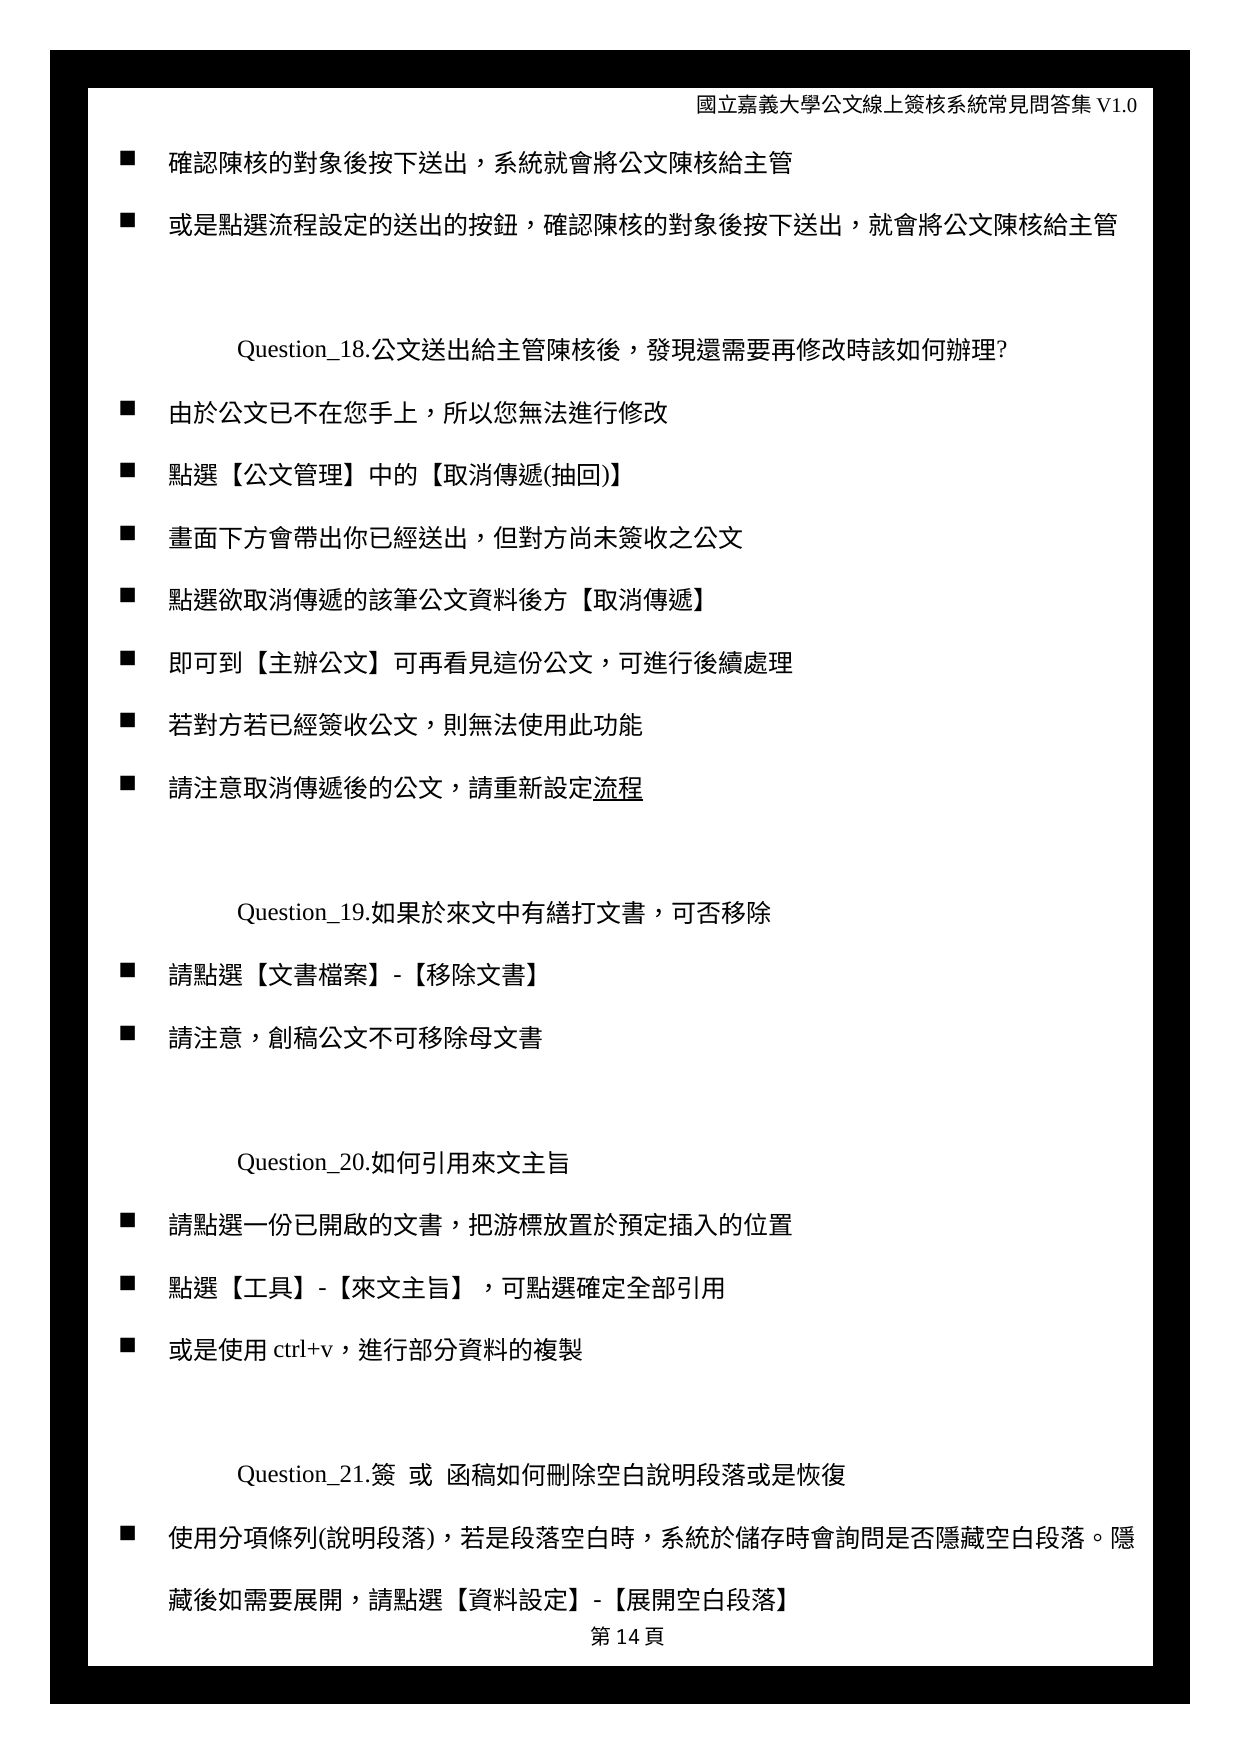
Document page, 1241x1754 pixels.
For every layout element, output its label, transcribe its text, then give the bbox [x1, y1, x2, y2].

list 請注意，創稿公文不可移除母文書 [118, 994, 1137, 1057]
list 使用分項條列(說明段落)，若是段落空白時，系統於儲存時會詢問是否隱藏空白段落。隱藏後如需要展開，請點選【資料設定】-【展開空白段落】 [118, 1494, 1137, 1619]
list 公文送出給主管陳核後，發現還需要再修改時該如何辦理? [237, 307, 1137, 369]
list 如果於來文中有繕打文書，可否移除 [237, 869, 1137, 932]
list 請點選一份已開啟的文書，把游標放置於預定插入的位置 [118, 1182, 1137, 1244]
list 或是使用ctrl+v，進行部分資料的複製 [118, 1307, 1137, 1369]
list 點選【工具】-【來文主旨】，可點選確定全部引用 [118, 1244, 1137, 1307]
list 請注意取消傳遞後的公文，請重新設定流程 [118, 744, 1137, 807]
list 或是點選流程設定的送出的按鈕，確認陳核的對象後按下送出，就會將公文陳核給主管 [118, 182, 1137, 244]
list 若對方若已經簽收公文，則無法使用此功能 [118, 682, 1137, 744]
list 點選【公文管理】中的【取消傳遞(抽回)】 [118, 432, 1137, 494]
list 簽 或 函稿如何刪除空白說明段落或是恢復 [237, 1432, 1137, 1494]
list 點選欲取消傳遞的該筆公文資料後方【取消傳遞】 [118, 557, 1137, 619]
list 由於公文已不在您手上，所以您無法進行修改 [118, 369, 1137, 432]
list 確認陳核的對象後按下送出，系統就會將公文陳核給主管 [118, 119, 1137, 182]
list 如何引用來文主旨 [237, 1119, 1137, 1182]
list 即可到【主辦公文】可再看見這份公文，可進行後續處理 [118, 619, 1137, 682]
list 畫面下方會帶出你已經送出，但對方尚未簽收之公文 [118, 494, 1137, 557]
list 請點選【文書檔案】-【移除文書】 [118, 932, 1137, 994]
